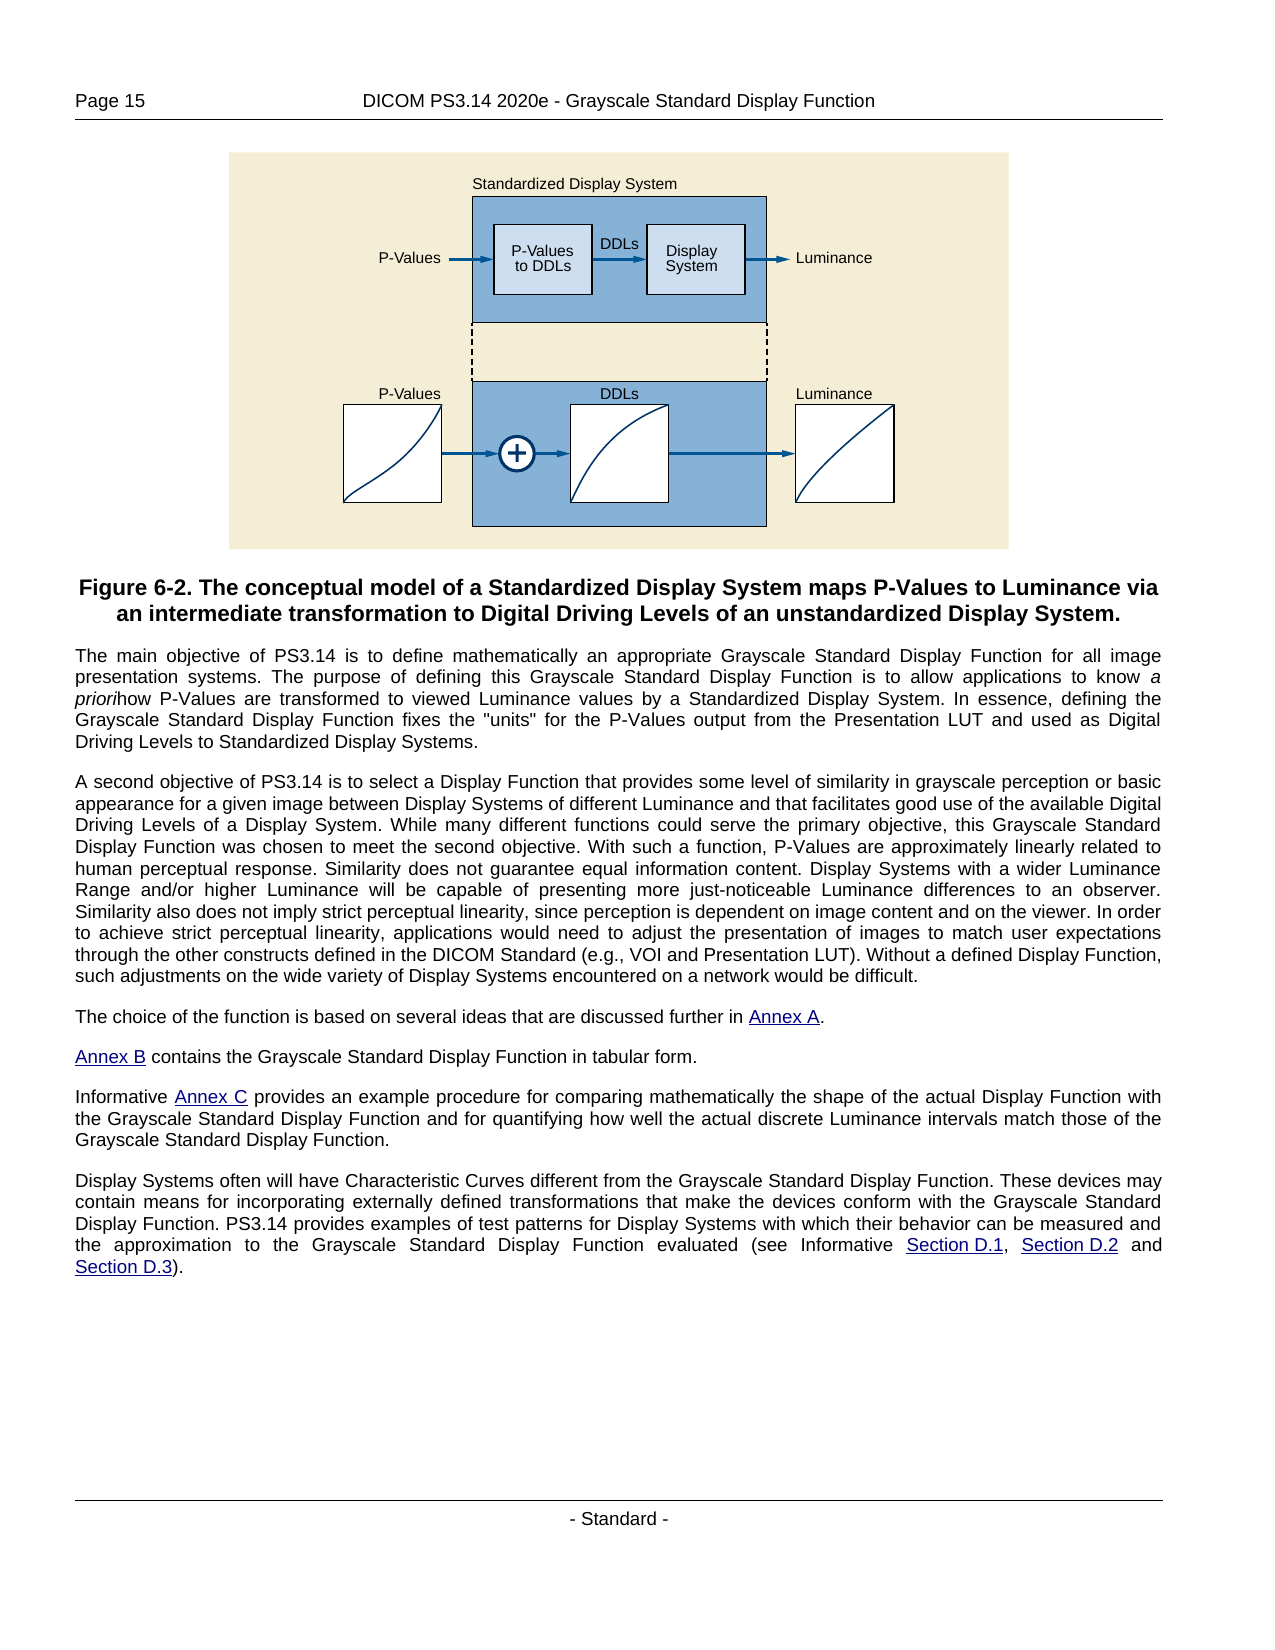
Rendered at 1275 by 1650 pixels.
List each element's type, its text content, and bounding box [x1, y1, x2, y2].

text Figure 6-2. The conceptual model of a Standardized Display System maps P-Values to Luminance via an intermediate transformation to Digital Driving Levels of an unstandardized Display System. [75, 574, 1162, 626]
text The choice of the function is based on several ideas that are discussed further in Annex A. [75, 1006, 1162, 1027]
text Annex B contains the Grayscale Standard Display Function in tabular form. [75, 1046, 1162, 1067]
text The main objective of PS3.14 is to define mathematically an appropriate Grayscale Standard Display Function for all image presentation systems. The purpose of defining this Grayscale Standard Display Function is to allow applications to know a priorihow P-Values are transformed to viewed Luminance values by a Standardized Display System. In essence, defining the Grayscale Standard Display Function fixes the "units" for the P-Values output from the Presentation LUT and used as Digital Driving Levels to Standardized Display Systems. [75, 644, 1162, 752]
text Display Systems often will have Characteristic Curves different from the Grayscale Standard Display Function. These devices may contain means for incorporating externally defined transformations that make the devices conform with the Grayscale Standard Display Function. PS3.14 provides examples of test patterns for Display Systems with which their behavior can be measured and the approximation to the Grayscale Standard Display Function evaluated (see Informative Section D.1, Section D.2 and Section D.3). [75, 1169, 1162, 1277]
text Informative Annex C provides an example procedure for comparing mathematically the shape of the actual Display Function with the Grayscale Standard Display Function and for quantifying how well the actual discrete Luminance intervals match those of the Grayscale Standard Display Function. [75, 1086, 1162, 1151]
text A second objective of PS3.14 is to select a Display Function that provides some level of similarity in grayscale perception or basic appearance for a given image between Display Systems of different Luminance and that facilitates good use of the available Digital Driving Levels of a Display System. While many different functions could serve the primary objective, this Grayscale Standard Display Function was chosen to meet the second objective. With such a function, P-Values are approximately linearly related to human perceptual response. Similarity does not guarantee equal information content. Display Systems with a wider Luminance Range and/or higher Luminance will be capable of presenting more just-noticeable Luminance differences to an observer. Similarity also does not imply strict perceptual linearity, since perception is dependent on image content and on the viewer. In order to achieve strict perceptual linearity, applications would need to adjust the presentation of images to match user expectations through the other constructs defined in the DICOM Standard (e.g., VOI and Presentation LUT). Without a defined Display Function, such adjustments on the wide variety of Display Systems encountered on a network would be difficult. [75, 771, 1162, 987]
